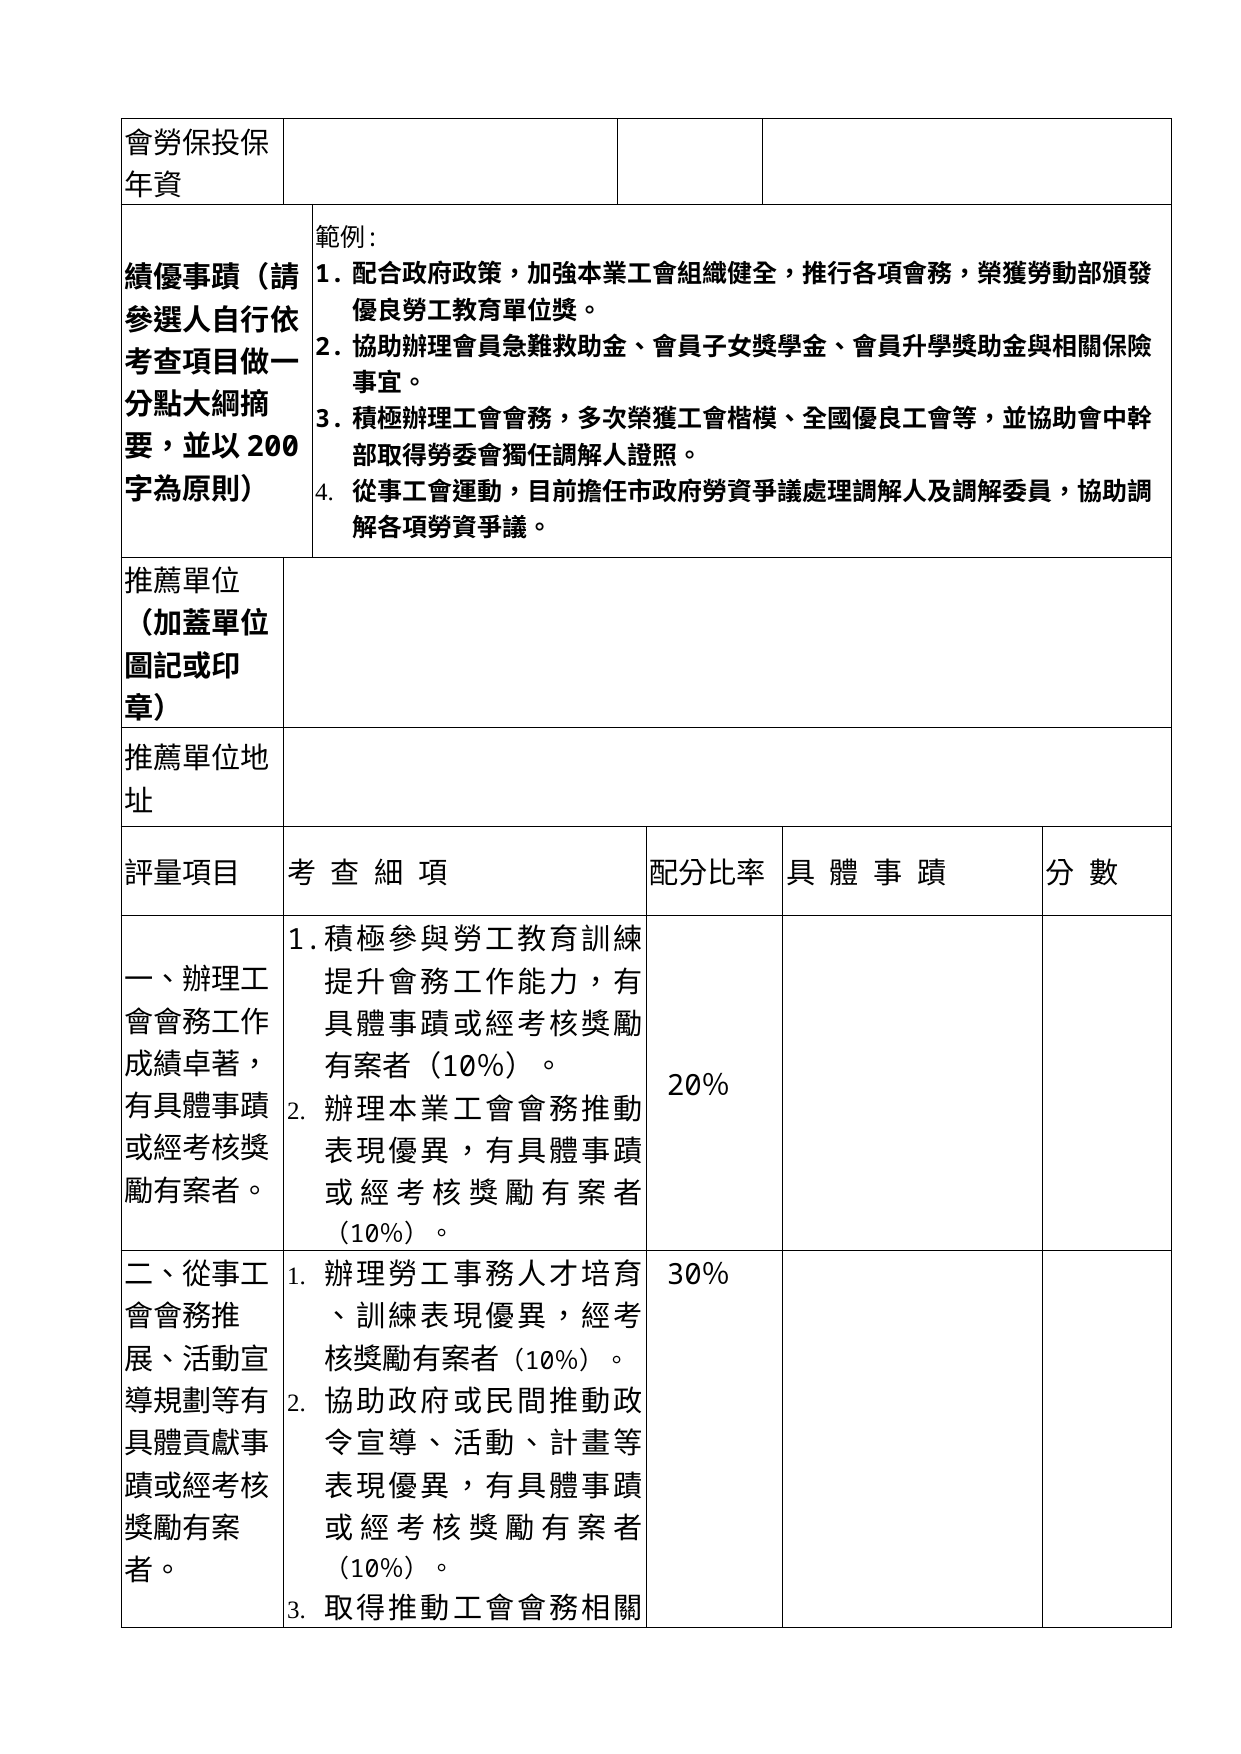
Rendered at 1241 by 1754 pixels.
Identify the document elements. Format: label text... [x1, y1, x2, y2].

table_cell [1043, 916, 1171, 1250]
table_cell [618, 119, 762, 204]
table_cell [1043, 1251, 1171, 1627]
table_cell 具 體 事 蹟 [783, 827, 1042, 915]
table_cell 績優事蹟（請參選人自行依考查項目做一分點大綱摘要，並以200字為原則） [122, 205, 312, 557]
table_cell [284, 728, 1171, 826]
table_cell [763, 119, 1171, 204]
table_cell 會勞保投保年資 [122, 119, 283, 204]
table_cell [783, 916, 1042, 1250]
table_cell 配分比率 [647, 827, 782, 915]
table_cell 20％ [647, 916, 782, 1250]
table_cell 範例: 配合政府政策，加強本業工會組織健全，推行各項會務，榮獲勞動部頒發優良勞工教育單位獎。 協助辦理會員急難救助金、會員子女獎學金、會員升學獎助金與相關保險事宜。 積極辦理工會會務，多次榮獲工會楷模、全國優良工會等，並協助會中幹部取得勞委會獨任調解人證照。 從事工會運動，目前擔任市政府勞資爭議處理調解人及調解委員，協助調解各項勞資爭議。 [313, 205, 1171, 557]
table_cell [284, 558, 1171, 727]
table_cell [284, 119, 617, 204]
table_cell 評量項目 [122, 827, 283, 915]
table_cell 考 查 細 項 [284, 827, 646, 915]
table_cell 分 數 [1043, 827, 1171, 915]
table_cell 積極參與勞工教育訓練提升會務工作能力，有具體事蹟或經考核獎勵有案者（10％）。 辦理本業工會會務推動表現優異，有具體事蹟或經考核獎勵有案者（10％）。 [284, 916, 646, 1250]
table_cell [783, 1251, 1042, 1627]
table_cell 推薦單位地址 [122, 728, 283, 826]
table_cell 30％ [647, 1251, 782, 1627]
table_cell 一、辦理工會會務工作成績卓著，有具體事蹟或經考核獎勵有案者。 [122, 916, 283, 1250]
table_cell 二、從事工會會務推展、活動宣導規劃等有具體貢獻事蹟或經考核獎勵有案者。 [122, 1251, 283, 1627]
table_cell 辦理勞工事務人才培育、訓練表現優異，經考核獎勵有案者（10％）。 協助政府或民間推動政令宣導、活動、計畫等表現優異，有具體事蹟或經考核獎勵有案者（10％）。 取得推動工會會務相關專業證照、技能檢定資格等，有具體事證者（10％）。 [284, 1251, 646, 1627]
table_cell 推薦單位（加蓋單位圖記或印章） [122, 558, 283, 727]
